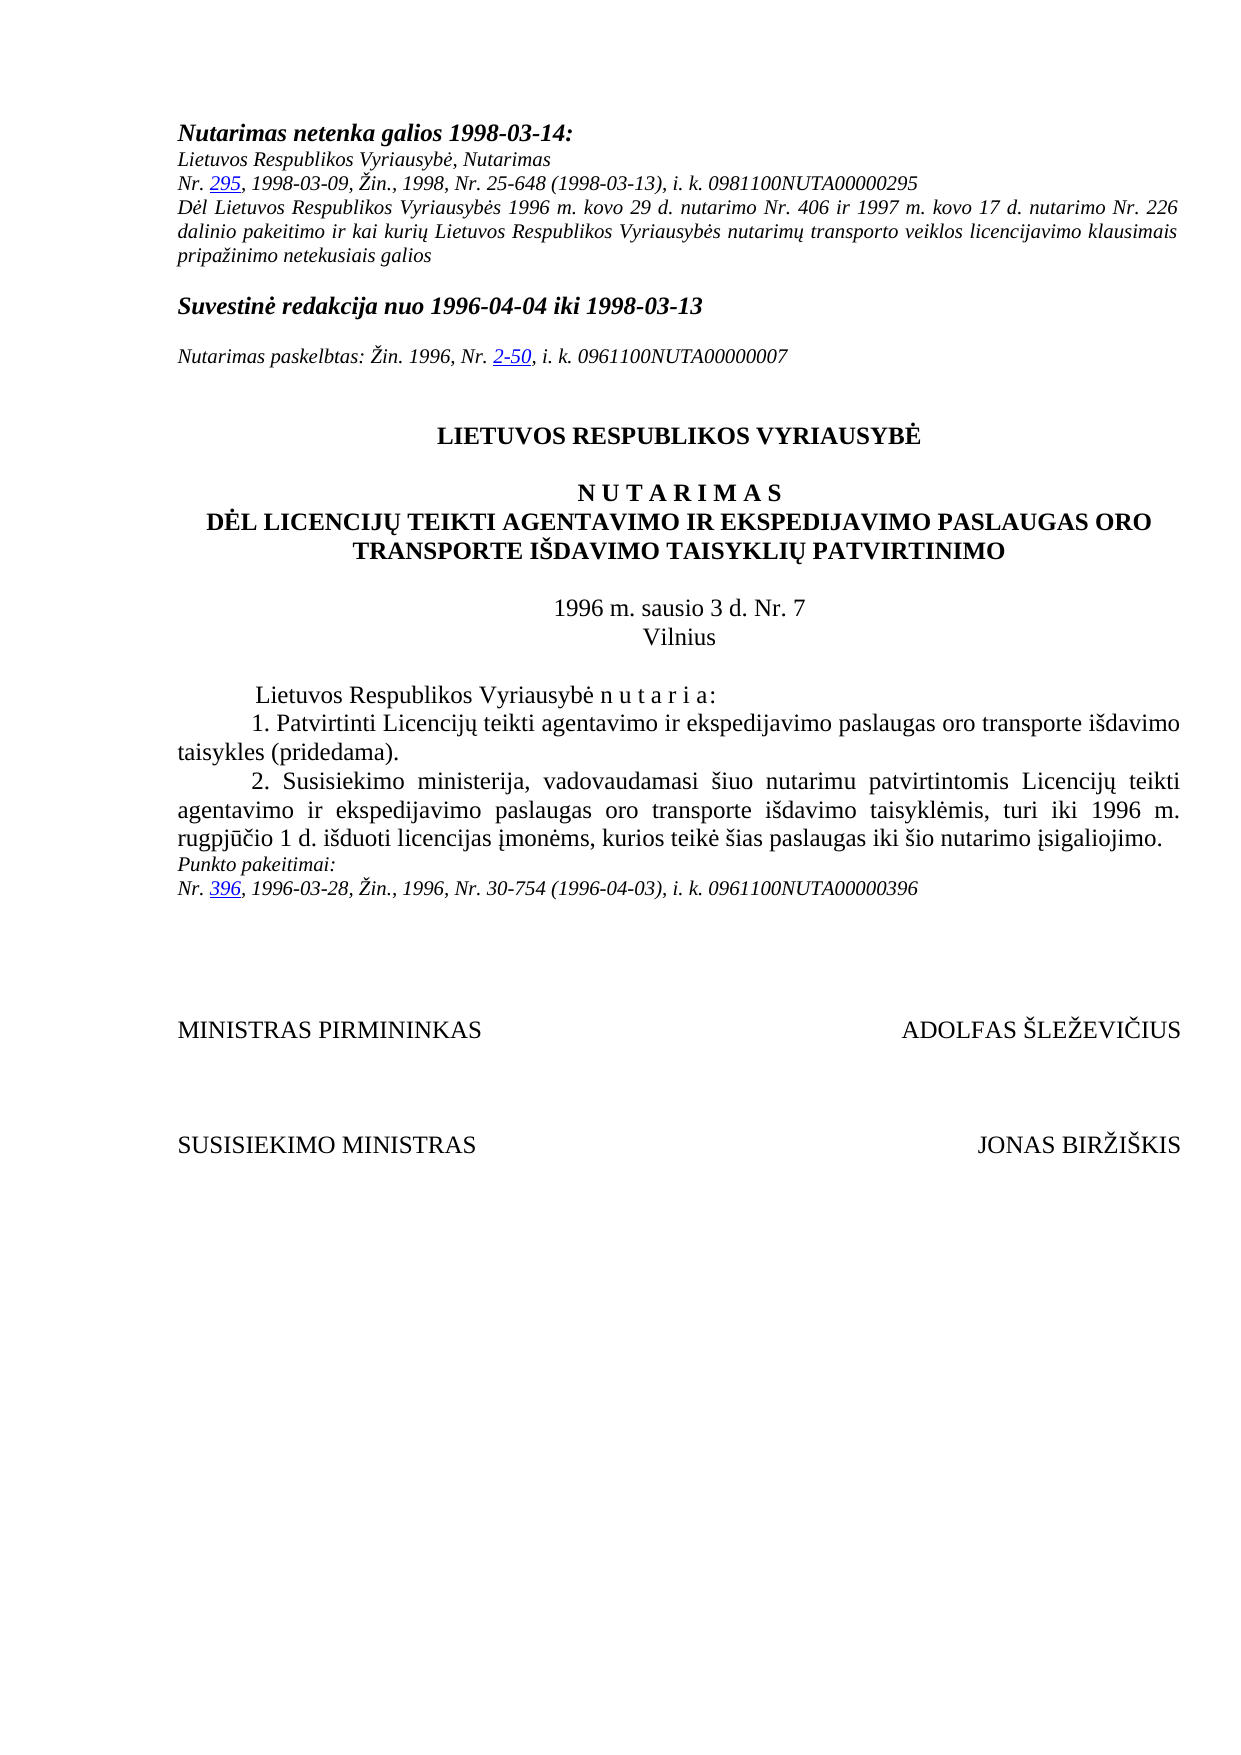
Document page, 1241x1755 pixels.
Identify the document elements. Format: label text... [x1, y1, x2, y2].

text Nutarimas netenka galios 1998-03-14: [177, 118, 1181, 147]
text 1996 m. sausio 3 d. Nr. 7 [177, 593, 1181, 622]
text Suvestinė redakcija nuo 1996-04-04 iki 1998-03-13 [177, 291, 1181, 320]
text DĖL LICENCIJŲ TEIKTI AGENTAVIMO IR EKSPEDIJAVIMO PASLAUGAS ORO TRANSPORTE IŠDAVIMO TAISYKLIŲ PATVIRTINIMO [177, 507, 1181, 565]
text LIETUVOS RESPUBLIKOS VYRIAUSYBĖ [177, 421, 1181, 450]
text Dėl Lietuvos Respublikos Vyriausybės 1996 m. kovo 29 d. nutarimo Nr. 406 ir 1997 m. kovo 17 d. nutarimo Nr. 226 dalinio pakeitimo ir kai kurių Lietuvos Respublikos Vyriausybės nutarimų transporto veiklos licencijavimo klausimais pripažinimo netekusiais galios [177, 195, 1181, 267]
text Nutarimas paskelbtas: Žin. 1996, Nr. 2-50, i. k. 0961100NUTA00000007 [177, 344, 1181, 368]
text 1. Patvirtinti Licencijų teikti agentavimo ir ekspedijavimo paslaugas oro transporte išdavimo taisykles (pridedama). [177, 708, 1181, 766]
text Punkto pakeitimai: [177, 852, 1181, 876]
text N U T A R I M A S [177, 478, 1181, 507]
text MINISTRAS PIRMININKAS ADOLFAS ŠLEŽEVIČIUS [177, 1015, 1181, 1044]
text Nr. 396, 1996-03-28, Žin., 1996, Nr. 30-754 (1996-04-03), i. k. 0961100NUTA00000396 [177, 876, 1181, 900]
text 2. Susisiekimo ministerija, vadovaudamasi šiuo nutarimu patvirtintomis Licencijų teikti agentavimo ir ekspedijavimo paslaugas oro transporte išdavimo taisyklėmis, turi iki 1996 m. rugpjūčio 1 d. išduoti licencijas įmonėms, kurios teikė šias paslaugas iki šio nutarimo įsigaliojimo. [177, 766, 1181, 852]
text Lietuvos Respublikos Vyriausybė nutaria: [177, 680, 1181, 708]
text SUSISIEKIMO MINISTRAS JONAS BIRŽIŠKIS [177, 1130, 1181, 1159]
text Vilnius [177, 622, 1181, 651]
text Lietuvos Respublikos Vyriausybė, Nutarimas [177, 147, 1181, 171]
text Nr. 295, 1998-03-09, Žin., 1998, Nr. 25-648 (1998-03-13), i. k. 0981100NUTA00000295 [177, 171, 1181, 195]
